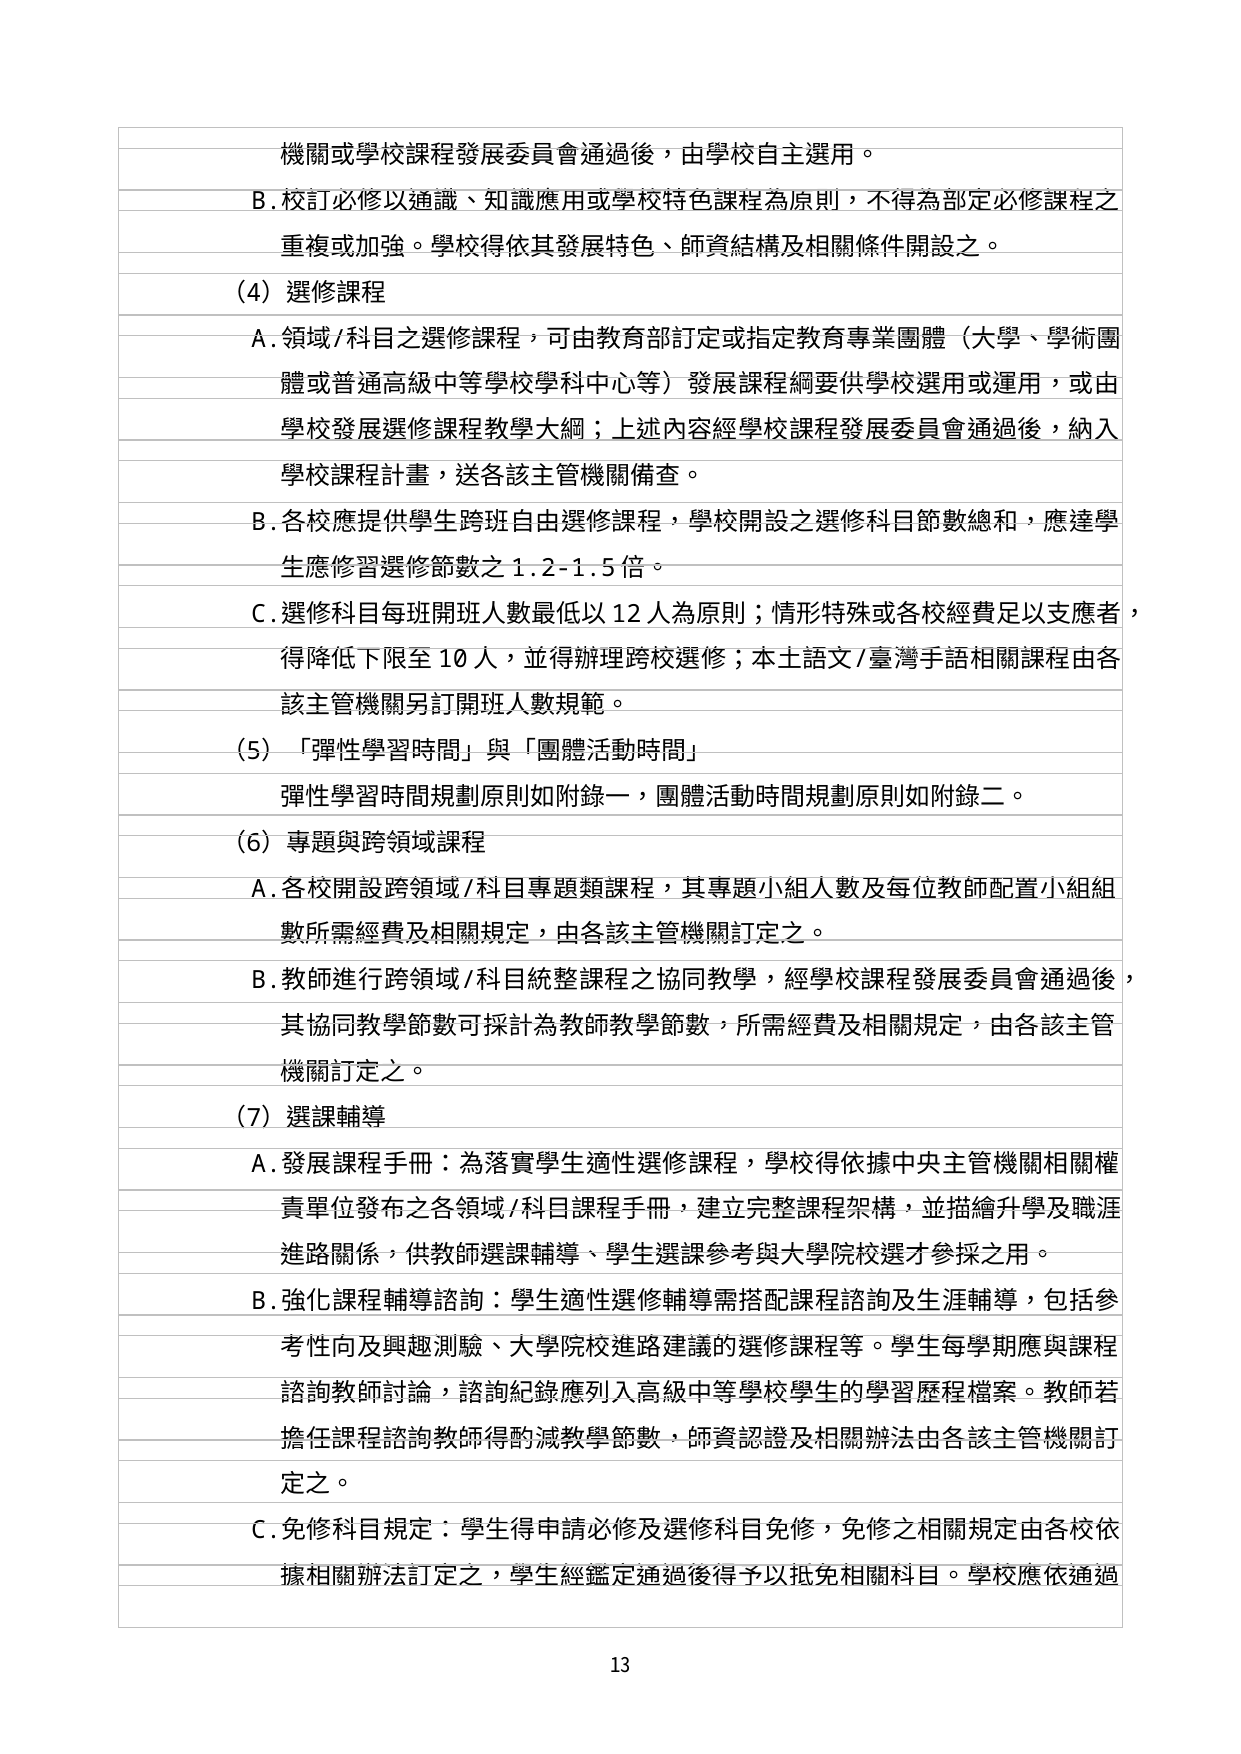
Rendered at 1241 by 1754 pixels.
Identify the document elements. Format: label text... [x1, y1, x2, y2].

text B.各校應提供學生跨班自由選修課程，學校開設之選修科目節數總和，應達學生應修習選修節數之1.2-1.5倍。 [251, 503, 1122, 523]
text A.各校開設跨領域/科目專題類課程，其專題小組人數及每位教師配置小組組數所需經費及相關規定，由各該主管機關訂定之。 [251, 941, 1117, 952]
text B.強化課程輔導諮詢：學生適性選修輔導需搭配課程諮詢及生涯輔導，包括參考性向及興趣測驗、大學院校進路建議的選修課程等。學生每學期應與課程諮詢教師討論，諮詢紀錄應列入高級中等學校學生的學習歷程檔案。教師若擔任課程諮詢教師得酌減教學節數，師資認證及相關辦法由各該主管機關訂定之。 [251, 1274, 1122, 1314]
text C.選修科目每班開班人數最低以12人為原則；情形特殊或各校經費足以支應者，得降低下限至10人，並得辦理跨校選修；本土語文/臺灣手語相關課程由各該主管機關另訂開班人數規範。 [251, 628, 1122, 648]
text C.選修科目每班開班人數最低以12人為原則；情形特殊或各校經費足以支應者，得降低下限至10人，並得辦理跨校選修；本土語文/臺灣手語相關課程由各該主管機關另訂開班人數規範。 [251, 586, 1122, 627]
text A.校訂必修課程由學校依其特色發展之需要自主設計課程為原則。部分課程，如第二外國語文、實作、實驗、議題探究等課程可由領域課程綱要研修小組、普通高級中學學科中心、教育專業團體或校際教師社群等研發，經各該主管機關或學校課程發展委員會通過後，由學校自主選用。 [251, 149, 1122, 173]
text B.教師進行跨領域/科目統整課程之協同教學，經學校課程發展委員會通過後，其協同教學節數可採計為教師教學節數，所需經費及相關規定，由各該主管機關訂定之。 [251, 1066, 1117, 1085]
text C.免修科目規定：學生得申請必修及選修科目免修，免修之相關規定由各校依據相關辦法訂定之，學生經鑑定通過後得予以抵免相關科目。學校應依通過免修鑑定學生之需求給予跨班、跨年級修習之機會，並輔導學生適性選修其他課程。 [251, 1503, 1122, 1523]
text A.領域/科目之選修課程，可由教育部訂定或指定教育專業團體（大學、學術團體或普通高級中等學校學科中心等）發展課程綱要供學校選用或運用，或由學校發展選修課程教學大綱；上述內容經學校課程發展委員會通過後，納入學校課程計畫，送各該主管機關備查。 [251, 316, 1122, 335]
text A.校訂必修課程由學校依其特色發展之需要自主設計課程為原則。部分課程，如第二外國語文、實作、實驗、議題探究等課程可由領域課程綱要研修小組、普通高級中學學科中心、教育專業團體或校際教師社群等研發，經各該主管機關或學校課程發展委員會通過後，由學校自主選用。 [251, 128, 1122, 148]
text （6）專題與跨領域課程 [217, 836, 1117, 860]
text C.選修科目每班開班人數最低以12人為原則；情形特殊或各校經費足以支應者，得降低下限至10人，並得辦理跨校選修；本土語文/臺灣手語相關課程由各該主管機關另訂開班人數規範。 [251, 691, 1122, 710]
text A.各校開設跨領域/科目專題類課程，其專題小組人數及每位教師配置小組組數所需經費及相關規定，由各該主管機關訂定之。 [251, 899, 1117, 939]
text A.領域/科目之選修課程，可由教育部訂定或指定教育專業團體（大學、學術團體或普通高級中等學校學科中心等）發展課程綱要供學校選用或運用，或由學校發展選修課程教學大綱；上述內容經學校課程發展委員會通過後，納入學校課程計畫，送各該主管機關備查。 [251, 461, 1122, 494]
text B.各校應提供學生跨班自由選修課程，學校開設之選修科目節數總和，應達學生應修習選修節數之1.2-1.5倍。 [251, 494, 1122, 502]
text A.各校開設跨領域/科目專題類課程，其專題小組人數及每位教師配置小組組數所需經費及相關規定，由各該主管機關訂定之。 [251, 860, 1117, 877]
text B.強化課程輔導諮詢：學生適性選修輔導需搭配課程諮詢及生涯輔導，包括參考性向及興趣測驗、大學院校進路建議的選修課程等。學生每學期應與課程諮詢教師討論，諮詢紀錄應列入高級中等學校學生的學習歷程檔案。教師若擔任課程諮詢教師得酌減教學節數，師資認證及相關辦法由各該主管機關訂定之。 [251, 1461, 1122, 1502]
text C.選修科目每班開班人數最低以12人為原則；情形特殊或各校經費足以支應者，得降低下限至10人，並得辦理跨校選修；本土語文/臺灣手語相關課程由各該主管機關另訂開班人數規範。 [251, 649, 1122, 689]
text A.領域/科目之選修課程，可由教育部訂定或指定教育專業團體（大學、學術團體或普通高級中等學校學科中心等）發展課程綱要供學校選用或運用，或由學校發展選修課程教學大綱；上述內容經學校課程發展委員會通過後，納入學校課程計畫，送各該主管機關備查。 [251, 378, 1122, 398]
text A.發展課程手冊：為落實學生適性選修課程，學校得依據中央主管機關相關權責單位發布之各領域/科目課程手冊，建立完整課程架構，並描繪升學及職涯進路關係，供教師選課輔導、學生選課參考與大學院校選才參採之用。 [251, 1191, 1122, 1210]
text A.發展課程手冊：為落實學生適性選修課程，學校得依據中央主管機關相關權責單位發布之各領域/科目課程手冊，建立完整課程架構，並描繪升學及職涯進路關係，供教師選課輔導、學生選課參考與大學院校選才參採之用。 [251, 1253, 1122, 1273]
text [217, 264, 1122, 273]
text C.選修科目每班開班人數最低以12人為原則；情形特殊或各校經費足以支應者，得降低下限至10人，並得辦理跨校選修；本土語文/臺灣手語相關課程由各該主管機關另訂開班人數規範。 [251, 711, 1122, 723]
text B.強化課程輔導諮詢：學生適性選修輔導需搭配課程諮詢及生涯輔導，包括參考性向及興趣測驗、大學院校進路建議的選修課程等。學生每學期應與課程諮詢教師討論，諮詢紀錄應列入高級中等學校學生的學習歷程檔案。教師若擔任課程諮詢教師得酌減教學節數，師資認證及相關辦法由各該主管機關訂定之。 [251, 1441, 1122, 1460]
text B.強化課程輔導諮詢：學生適性選修輔導需搭配課程諮詢及生涯輔導，包括參考性向及興趣測驗、大學院校進路建議的選修課程等。學生每學期應與課程諮詢教師討論，諮詢紀錄應列入高級中等學校學生的學習歷程檔案。教師若擔任課程諮詢教師得酌減教學節數，師資認證及相關辦法由各該主管機關訂定之。 [251, 1378, 1122, 1398]
text （4）選修課程 [217, 274, 1122, 310]
text A.領域/科目之選修課程，可由教育部訂定或指定教育專業團體（大學、學術團體或普通高級中等學校學科中心等）發展課程綱要供學校選用或運用，或由學校發展選修課程教學大綱；上述內容經學校課程發展委員會通過後，納入學校課程計畫，送各該主管機關備查。 [251, 310, 1122, 314]
text （7）選課輔導 [217, 1089, 1122, 1127]
text C.免修科目規定：學生得申請必修及選修科目免修，免修之相關規定由各校依據相關辦法訂定之，學生經鑑定通過後得予以抵免相關科目。學校應依通過免修鑑定學生之需求給予跨班、跨年級修習之機會，並輔導學生適性選修其他課程。 [251, 1586, 1122, 1594]
text B.各校應提供學生跨班自由選修課程，學校開設之選修科目節數總和，應達學生應修習選修節數之1.2-1.5倍。 [251, 566, 1122, 585]
text C.免修科目規定：學生得申請必修及選修科目免修，免修之相關規定由各校依據相關辦法訂定之，學生經鑑定通過後得予以抵免相關科目。學校應依通過免修鑑定學生之需求給予跨班、跨年級修習之機會，並輔導學生適性選修其他課程。 [251, 1524, 1122, 1564]
text 彈性學習時間規劃原則如附錄一，團體活動時間規劃原則如附錄二。 [266, 774, 1117, 814]
text B.教師進行跨領域/科目統整課程之協同教學，經學校課程發展委員會通過後，其協同教學節數可採計為教師教學節數，所需經費及相關規定，由各該主管機關訂定之。 [251, 961, 1117, 1002]
text B.校訂必修以通識、知識應用或學校特色課程為原則，不得為部定必修課程之重複或加強。學校得依其發展特色、師資結構及相關條件開設之。 [251, 253, 1122, 264]
text A.領域/科目之選修課程，可由教育部訂定或指定教育專業團體（大學、學術團體或普通高級中等學校學科中心等）發展課程綱要供學校選用或運用，或由學校發展選修課程教學大綱；上述內容經學校課程發展委員會通過後，納入學校課程計畫，送各該主管機關備查。 [251, 399, 1122, 439]
text [217, 1128, 1122, 1135]
text B.教師進行跨領域/科目統整課程之協同教學，經學校課程發展委員會通過後，其協同教學節數可採計為教師教學節數，所需經費及相關規定，由各該主管機關訂定之。 [251, 1024, 1117, 1064]
text B.教師進行跨領域/科目統整課程之協同教學，經學校課程發展委員會通過後，其協同教學節數可採計為教師教學節數，所需經費及相關規定，由各該主管機關訂定之。 [251, 1003, 1117, 1023]
text B.強化課程輔導諮詢：學生適性選修輔導需搭配課程諮詢及生涯輔導，包括參考性向及興趣測驗、大學院校進路建議的選修課程等。學生每學期應與課程諮詢教師討論，諮詢紀錄應列入高級中等學校學生的學習歷程檔案。教師若擔任課程諮詢教師得酌減教學節數，師資認證及相關辦法由各該主管機關訂定之。 [251, 1336, 1122, 1377]
text A.各校開設跨領域/科目專題類課程，其專題小組人數及每位教師配置小組組數所需經費及相關規定，由各該主管機關訂定之。 [391, 878, 453, 898]
text B.強化課程輔導諮詢：學生適性選修輔導需搭配課程諮詢及生涯輔導，包括參考性向及興趣測驗、大學院校進路建議的選修課程等。學生每學期應與課程諮詢教師討論，諮詢紀錄應列入高級中等學校學生的學習歷程檔案。教師若擔任課程諮詢教師得酌減教學節數，師資認證及相關辦法由各該主管機關訂定之。 [251, 1316, 1122, 1335]
text B.強化課程輔導諮詢：學生適性選修輔導需搭配課程諮詢及生涯輔導，包括參考性向及興趣測驗、大學院校進路建議的選修課程等。學生每學期應與課程諮詢教師討論，諮詢紀錄應列入高級中等學校學生的學習歷程檔案。教師若擔任課程諮詢教師得酌減教學節數，師資認證及相關辦法由各該主管機關訂定之。 [251, 1399, 1122, 1439]
text A.發展課程手冊：為落實學生適性選修課程，學校得依據中央主管機關相關權責單位發布之各領域/科目課程手冊，建立完整課程架構，並描繪升學及職涯進路關係，供教師選課輔導、學生選課參考與大學院校選才參採之用。 [251, 1211, 1122, 1252]
text A.領域/科目之選修課程，可由教育部訂定或指定教育專業團體（大學、學術團體或普通高級中等學校學科中心等）發展課程綱要供學校選用或運用，或由學校發展選修課程教學大綱；上述內容經學校課程發展委員會通過後，納入學校課程計畫，送各該主管機關備查。 [251, 336, 1122, 377]
text B.教師進行跨領域/科目統整課程之協同教學，經學校課程發展委員會通過後，其協同教學節數可採計為教師教學節數，所需經費及相關規定，由各該主管機關訂定之。 [251, 952, 1117, 960]
text A.發展課程手冊：為落實學生適性選修課程，學校得依據中央主管機關相關權責單位發布之各領域/科目課程手冊，建立完整課程架構，並描繪升學及職涯進路關係，供教師選課輔導、學生選課參考與大學院校選才參採之用。 [251, 1135, 1122, 1148]
text B.校訂必修以通識、知識應用或學校特色課程為原則，不得為部定必修課程之重複或加強。學校得依其發展特色、師資結構及相關條件開設之。 [251, 173, 1122, 189]
text [217, 816, 1117, 835]
text （5）「彈性學習時間」與「團體活動時間」 [217, 723, 1122, 752]
text A.領域/科目之選修課程，可由教育部訂定或指定教育專業團體（大學、學術團體或普通高級中等學校學科中心等）發展課程綱要供學校選用或運用，或由學校發展選修課程教學大綱；上述內容經學校課程發展委員會通過後，納入學校課程計畫，送各該主管機關備查。 [251, 441, 1122, 460]
text [266, 769, 1117, 773]
text （5）「彈性學習時間」與「團體活動時間」 [217, 753, 1122, 769]
text A.發展課程手冊：為落實學生適性選修課程，學校得依據中央主管機關相關權責單位發布之各領域/科目課程手冊，建立完整課程架構，並描繪升學及職涯進路關係，供教師選課輔導、學生選課參考與大學院校選才參採之用。 [251, 1149, 1122, 1189]
text B.校訂必修以通識、知識應用或學校特色課程為原則，不得為部定必修課程之重複或加強。學校得依其發展特色、師資結構及相關條件開設之。 [251, 211, 1122, 252]
text B.各校應提供學生跨班自由選修課程，學校開設之選修科目節數總和，應達學生應修習選修節數之1.2-1.5倍。 [251, 524, 1122, 564]
